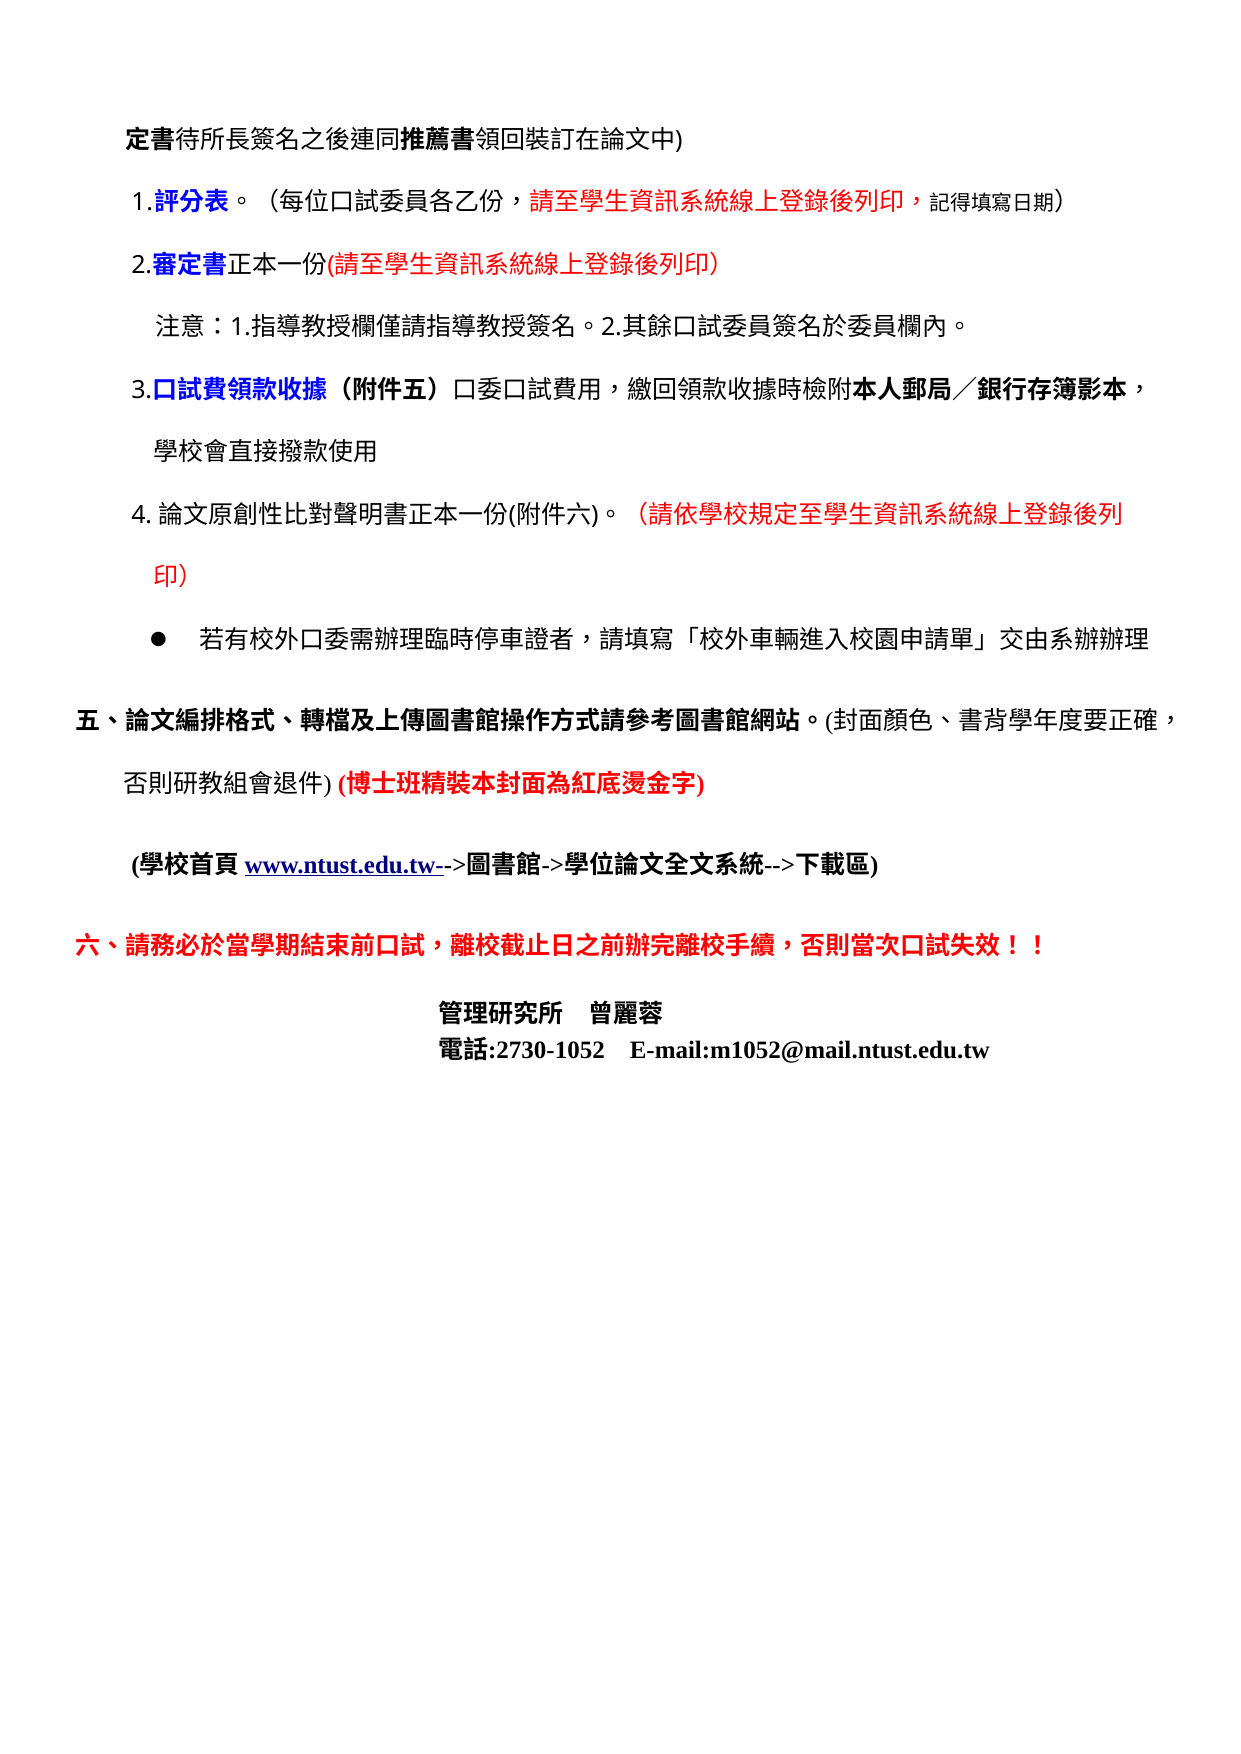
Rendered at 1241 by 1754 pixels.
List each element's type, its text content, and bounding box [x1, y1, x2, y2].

text 4. 論文原創性比對聲明書正本一份(附件六)。（請依學校規定至學生資訊系統線上登錄後列印） [131, 471, 1165, 596]
list 若有校外口委需辦理臨時停車證者，請填寫「校外車輛進入校園申請單」交由系辦辦理 [149, 596, 1165, 658]
text 管理研究所 曾麗蓉 [75, 993, 1115, 1029]
text 1.評分表。（每位口試委員各乙份，請至學生資訊系統線上登錄後列印，記得填寫日期） [131, 158, 1165, 221]
text (學校首頁www.ntust.edu.tw-->圖書館->學位論文全文系統-->下載區) [123, 821, 1165, 883]
text 五、論文編排格式、轉檔及上傳圖書館操作方式請參考圖書館網站。(封面顏色、書背學年度要正確，否則研教組會退件) (博士班精裝本封面為紅底燙金字) [75, 677, 1165, 802]
text 電話:2730-1052 E-mail:m1052@mail.ntust.edu.tw [75, 1029, 1115, 1066]
text 注意：1.指導教授欄僅請指導教授簽名。2.其餘口試委員簽名於委員欄內。 [114, 283, 1165, 346]
text 六、請務必於當學期結束前口試，離校截止日之前辦完離校手續，否則當次口試失效！！ [75, 902, 1165, 964]
text 定書待所長簽名之後連同推薦書領回裝訂在論文中) [75, 96, 1165, 158]
text 3.口試費領款收據（附件五）口委口試費用，繳回領款收據時檢附本人郵局／銀行存簿影本，學校會直接撥款使用 [131, 346, 1165, 471]
text 2.審定書正本一份(請至學生資訊系統線上登錄後列印） [131, 221, 1165, 283]
